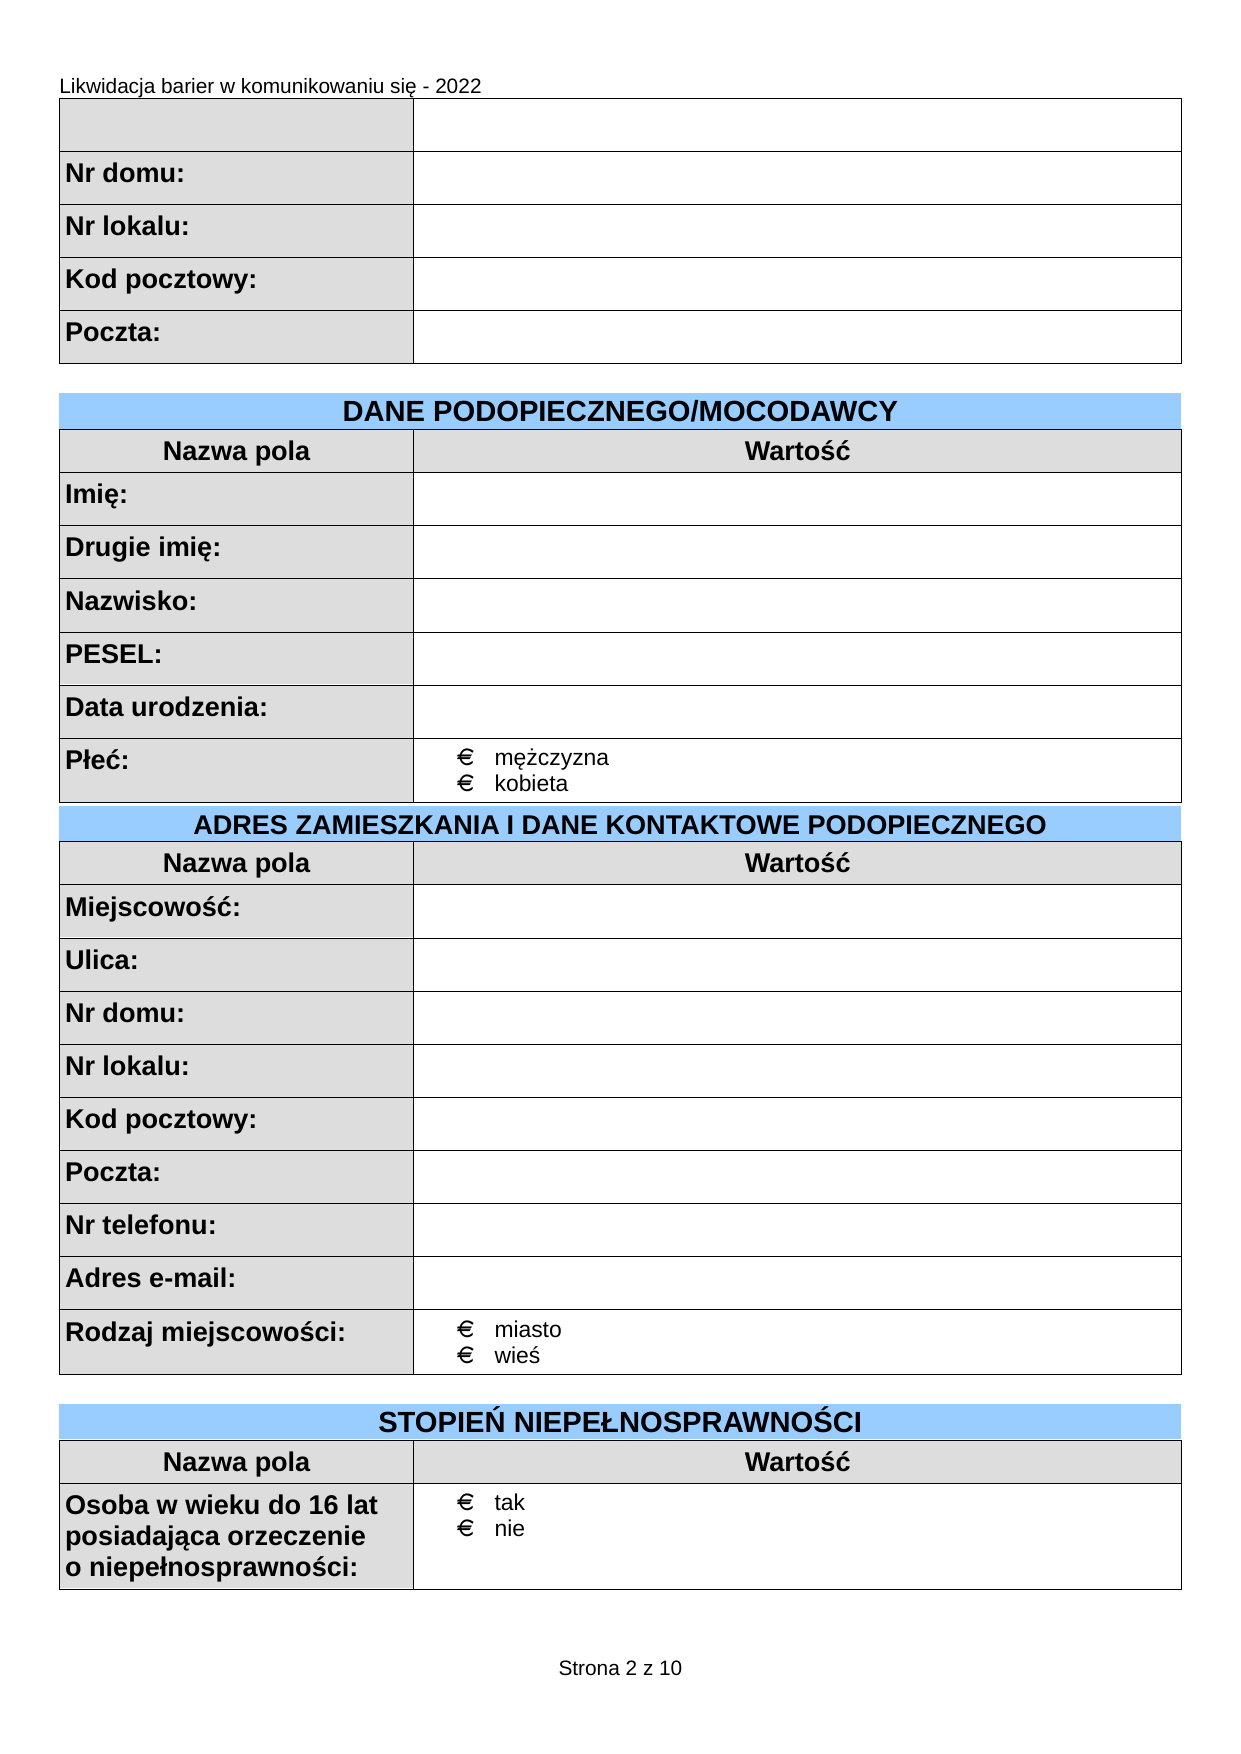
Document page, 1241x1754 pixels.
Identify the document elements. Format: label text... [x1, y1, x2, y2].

table_cell Nr domu: [60, 152, 413, 204]
table_header Wartość [414, 842, 1181, 884]
table_cell [414, 939, 1181, 991]
table_header Nazwa pola [60, 1441, 413, 1483]
table_cell [414, 311, 1181, 363]
table_cell Kod pocztowy: [60, 258, 413, 310]
table_cell Osoba w wieku do 16 lat posiadająca orzeczenie o niepełnosprawności: [60, 1484, 413, 1588]
table_cell Nr lokalu: [60, 205, 413, 257]
table_cell [414, 1045, 1181, 1097]
table_cell Data urodzenia: [60, 686, 413, 738]
table_cell [414, 1151, 1181, 1203]
subtitle DANE PODOPIECZNEGO/MOCODAWCY [59, 393, 1181, 429]
table_cell Ulica: [60, 939, 413, 991]
table_header Nazwa pola [60, 842, 413, 884]
table_cell [414, 258, 1181, 310]
table_cell Nr lokalu: [60, 1045, 413, 1097]
table_cell [414, 526, 1181, 578]
table_cell mężczyzna kobieta [414, 739, 1181, 802]
table_cell miasto wieś [414, 1310, 1181, 1374]
table_cell tak nie [414, 1484, 1181, 1588]
subtitle ADRES ZAMIESZKANIA I DANE KONTAKTOWE PODOPIECZNEGO [59, 806, 1181, 841]
table_cell Poczta: [60, 1151, 413, 1203]
table_cell [414, 1204, 1181, 1256]
table_cell [414, 686, 1181, 738]
table_cell Nazwisko: [60, 579, 413, 631]
table_cell [414, 579, 1181, 631]
table_cell Płeć: [60, 739, 413, 802]
table_header Wartość [414, 430, 1181, 472]
table_cell [414, 633, 1181, 684]
table_cell Adres e-mail: [60, 1257, 413, 1309]
table_cell [414, 473, 1181, 525]
table_cell Nr domu: [60, 992, 413, 1044]
table_header Nazwa pola [60, 430, 413, 472]
table_cell [414, 152, 1181, 204]
table_cell Nr telefonu: [60, 1204, 413, 1256]
table_cell Kod pocztowy: [60, 1098, 413, 1150]
table_cell [414, 205, 1181, 257]
table_cell [60, 99, 413, 151]
table_cell Imię: [60, 473, 413, 525]
table_header Wartość [414, 1441, 1181, 1483]
table_cell Rodzaj miejscowości: [60, 1310, 413, 1374]
table_cell [414, 1098, 1181, 1150]
table_cell [414, 992, 1181, 1044]
table_cell Miejscowość: [60, 885, 413, 937]
table_cell [414, 1257, 1181, 1309]
table_cell Poczta: [60, 311, 413, 363]
table_cell [414, 885, 1181, 937]
table_cell Drugie imię: [60, 526, 413, 578]
subtitle STOPIEŃ NIEPEŁNOSPRAWNOŚCI [59, 1404, 1181, 1439]
table_cell PESEL: [60, 633, 413, 684]
table_cell [414, 99, 1181, 151]
